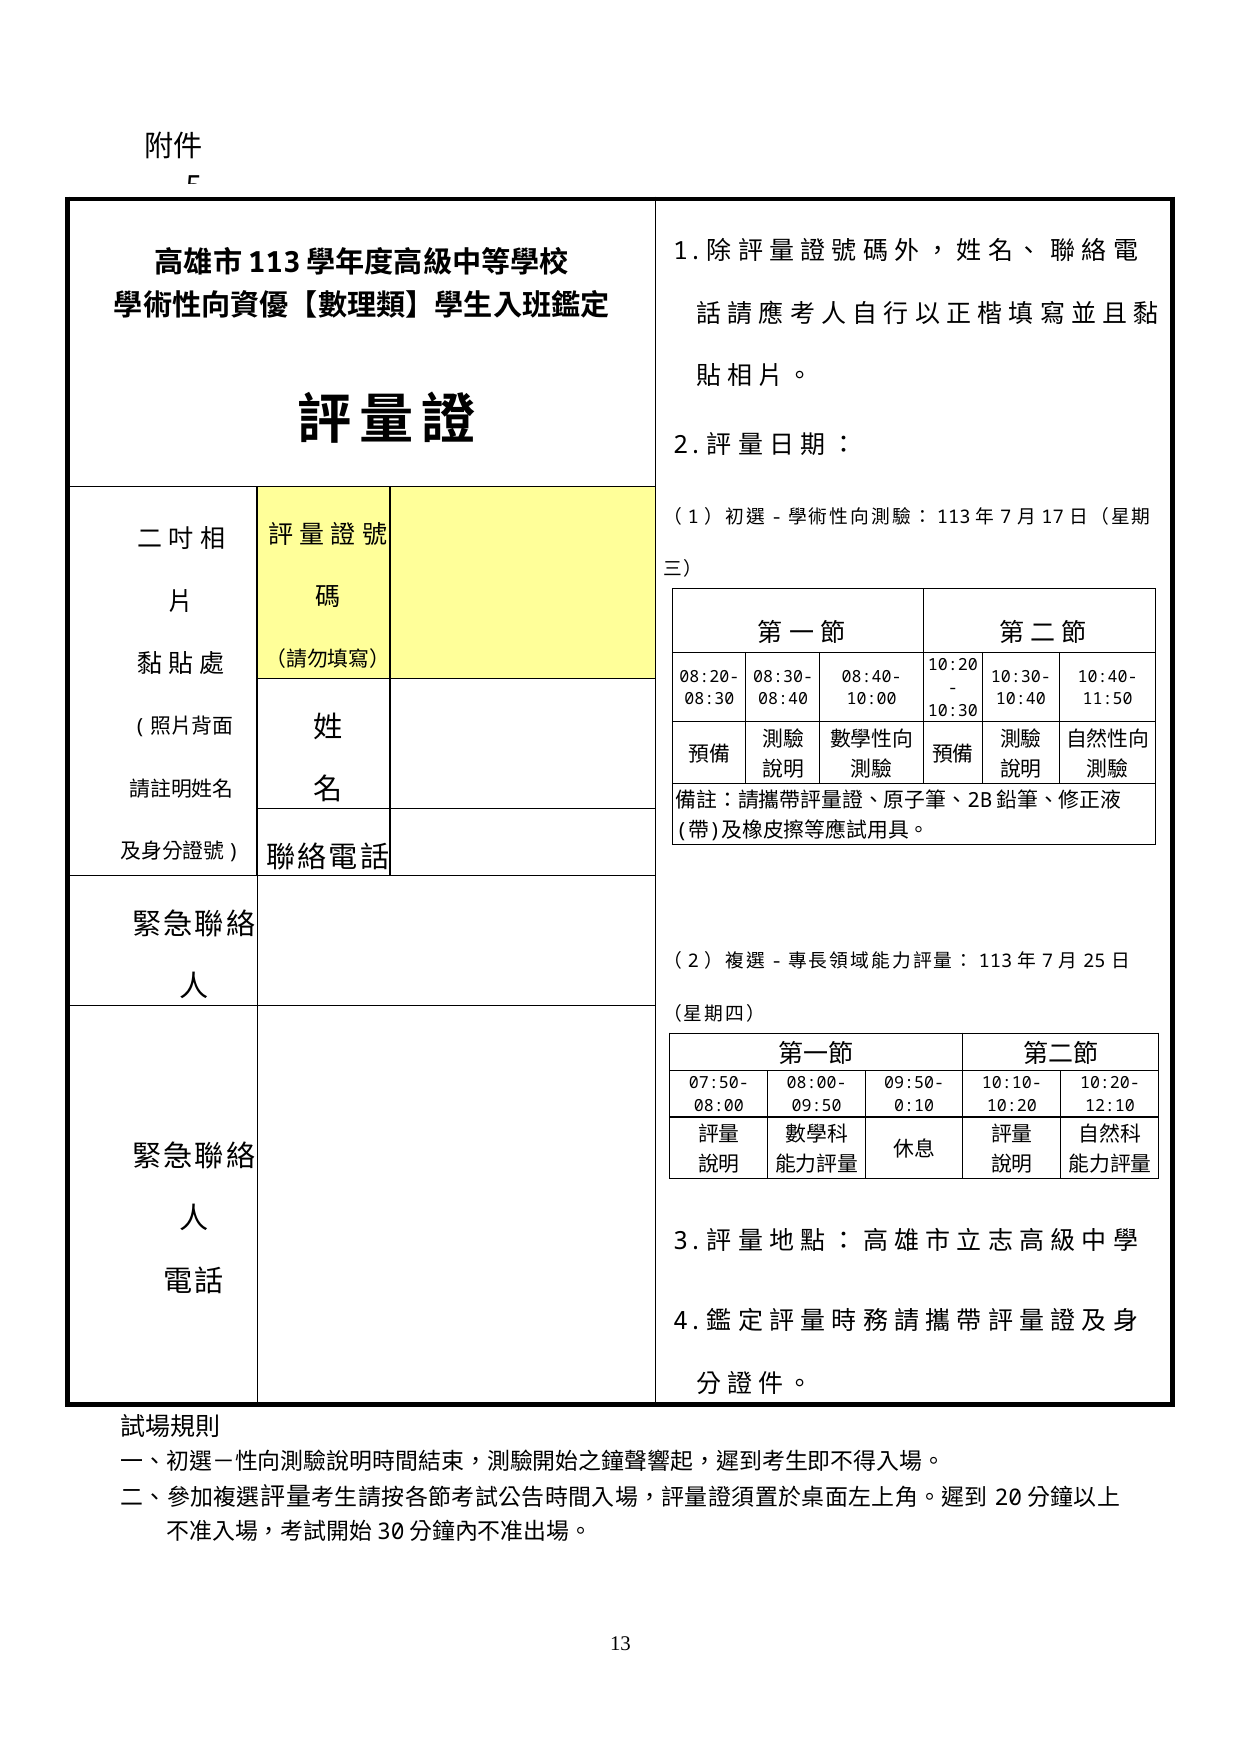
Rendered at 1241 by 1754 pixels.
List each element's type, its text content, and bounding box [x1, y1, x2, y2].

table_cell 10:30- 10:40 [983, 653, 1059, 721]
table_header 高雄市113學年度高級中等學校 學術性向資優【數理類】學生入班鑑定 評量證 [70, 201, 655, 486]
table_cell 緊急聯絡人 電話 [70, 1006, 257, 1402]
table_cell 08:00-09:50 [768, 1071, 865, 1116]
table_cell [258, 876, 655, 1005]
table_header 第二節 [963, 1034, 1158, 1070]
table_cell 10:20- 10:30 [924, 653, 982, 721]
table_cell 08:30- 08:40 [746, 653, 819, 721]
table_cell 10:40- 11:50 [1060, 653, 1155, 721]
table_cell 測驗 說明 [746, 722, 819, 782]
table_cell 休息 [866, 1118, 962, 1178]
table_cell 09:50-0:10 [866, 1071, 962, 1116]
table_cell [391, 809, 655, 875]
table_cell [258, 1006, 655, 1402]
table_cell [391, 679, 655, 808]
table_cell 08:20- 08:30 [673, 653, 745, 721]
table_cell 07:50-08:00 [670, 1071, 767, 1116]
table_cell 自然性向 測驗 [1060, 722, 1155, 782]
table_cell [391, 487, 655, 678]
table_cell 預備 [924, 722, 982, 782]
table_header 第一節 [673, 589, 923, 652]
table_cell 二吋相片 黏貼處 (照片背面請註明姓名及身分證號) [70, 487, 256, 875]
text 二、參加複選評量考生請按各節考試公告時間入場，評量證須置於桌面左上角。遲到20分鐘以上不准入場，考試開始30分鐘內不准出場。 [120, 1476, 1120, 1546]
text 試場規則 [120, 1407, 1120, 1443]
table_cell 數學性向測驗 [820, 722, 923, 782]
table_cell 08:40- 10:00 [820, 653, 923, 721]
table_cell 姓 名 [258, 679, 389, 808]
table_cell 備註：請攜帶評量證、原子筆、2B鉛筆、修正液(帶)及橡皮擦等應試用具。 [673, 784, 1155, 844]
table_header 第一節 [670, 1034, 962, 1070]
table_cell 評量證號碼 （請勿填寫） [258, 487, 389, 678]
table_header 第二節 [924, 589, 1155, 652]
table_cell 評量 說明 [670, 1118, 767, 1178]
table_cell 數學科 能力評量 [768, 1118, 865, 1178]
table_cell 自然科 能力評量 [1061, 1118, 1158, 1178]
text 一、初選－性向測驗說明時間結束，測驗開始之鐘聲響起，遲到考生即不得入場。 [120, 1443, 1120, 1476]
table_cell 緊急聯絡人 [70, 876, 257, 1005]
text 附件5 [128, 117, 211, 184]
table_cell 聯絡電話 [258, 809, 389, 875]
table_cell 測驗 說明 [983, 722, 1059, 782]
table_cell 10:20-12:10 [1061, 1071, 1158, 1116]
table_cell 評量 說明 [963, 1118, 1060, 1178]
table_cell 預備 [673, 722, 745, 782]
table_header 1.除評量證號碼外，姓名、聯絡電話請應考人自行以正楷填寫並且黏貼相片。 2.評量日期： （1）初選-學術性向測驗：113年7月17日（星期三） （2）複選-專長領域能力評量：113年7月25日（星期四） 3.評量地點：高雄市立志高級中學 4.鑑定評量時務請攜帶評量證及身分證件。 [656, 201, 1170, 1402]
table_cell 10:10-10:20 [963, 1071, 1060, 1116]
